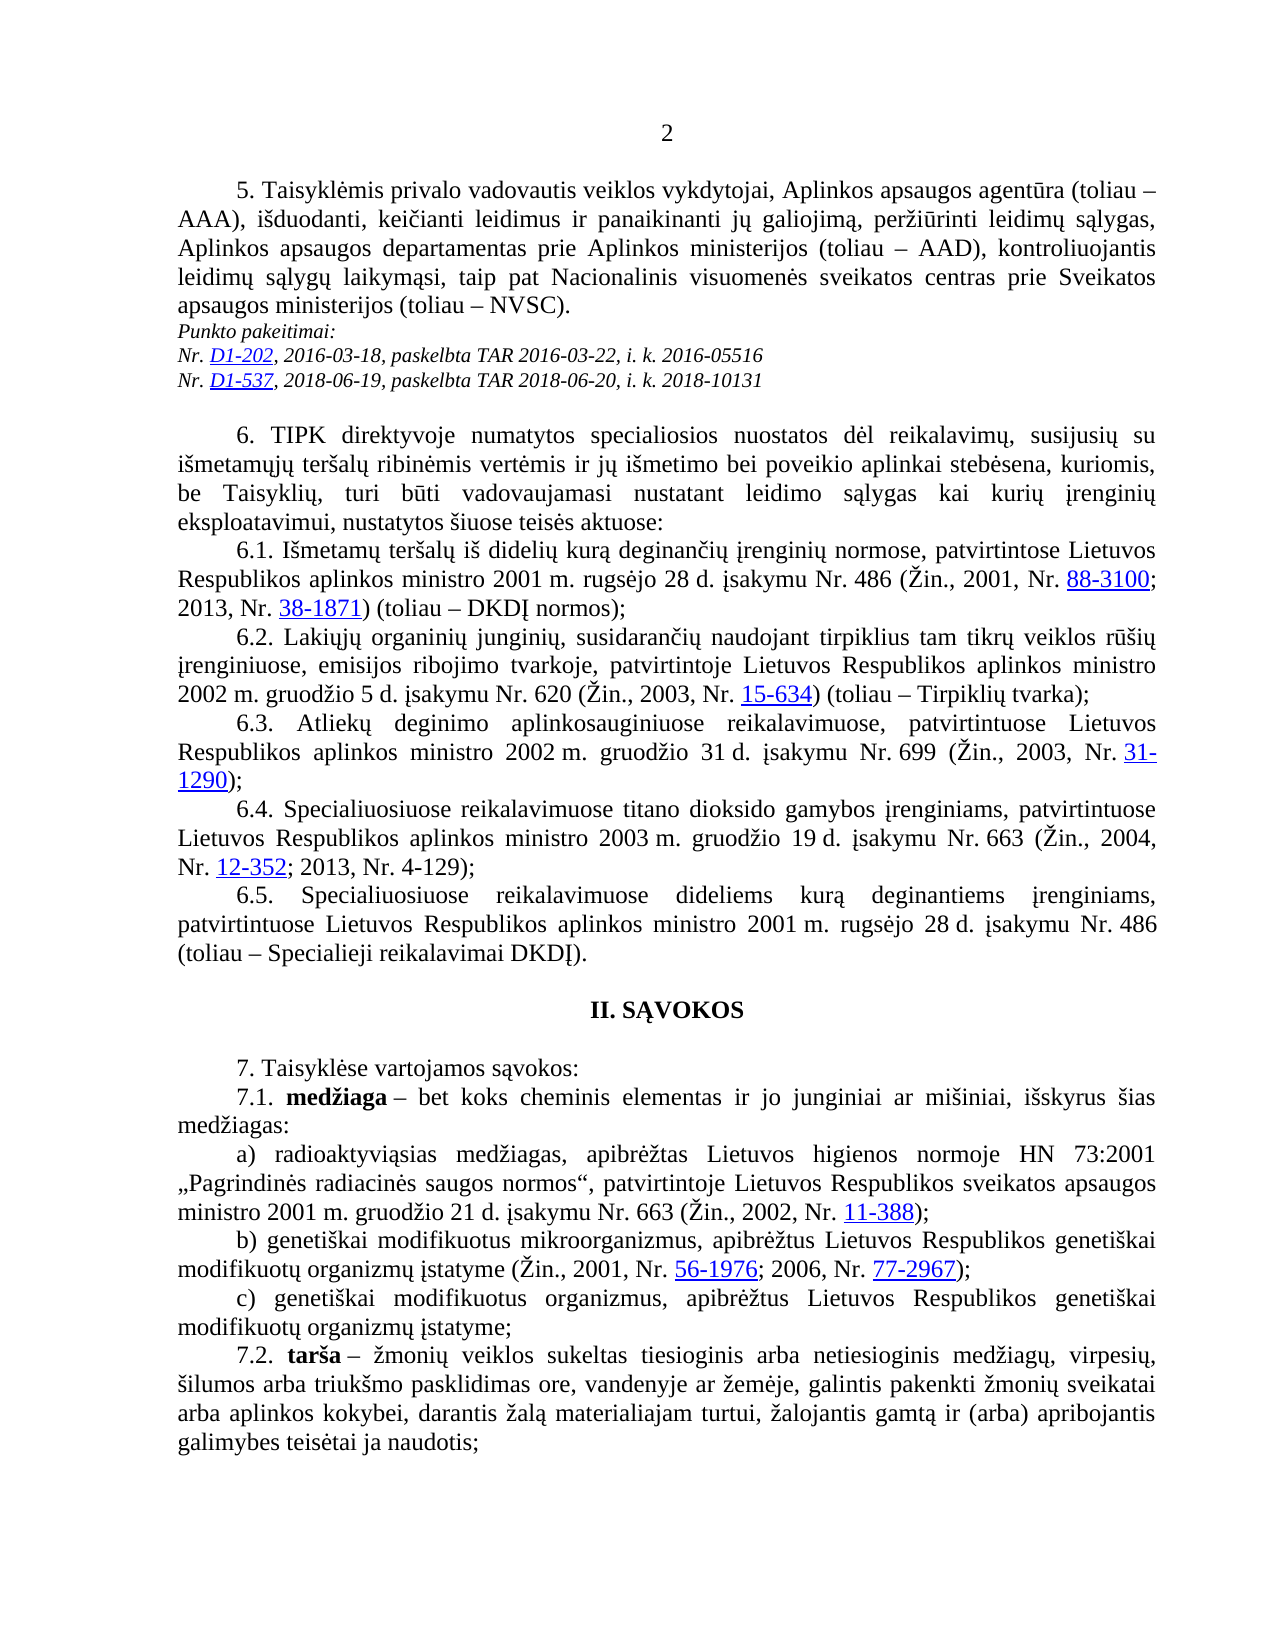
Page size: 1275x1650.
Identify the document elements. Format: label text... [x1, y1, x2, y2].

text 6.2. Lakiųjų organinių junginių, susidarančių naudojant tirpiklius tam tikrų veiklos rūšių įrenginiuose, emisijos ribojimo tvarkoje, patvirtintoje Lietuvos Respublikos aplinkos ministro 2002 m. gruodžio 5 d. įsakymu Nr. 620 (Žin., 2003, Nr. 15-634) (toliau – Tirpiklių tvarka); [177, 622, 1157, 708]
text 5. Taisyklėmis privalo vadovautis veiklos vykdytojai, Aplinkos apsaugos agentūra (toliau – AAA), išduodanti, keičianti leidimus ir panaikinanti jų galiojimą, peržiūrinti leidimų sąlygas, Aplinkos apsaugos departamentas prie Aplinkos ministerijos (toliau – AAD), kontroliuojantis leidimų sąlygų laikymąsi, taip pat Nacionalinis visuomenės sveikatos centras prie Sveikatos apsaugos ministerijos (toliau – NVSC). [177, 176, 1157, 319]
text c) genetiškai modifikuotus organizmus, apibrėžtus Lietuvos Respublikos genetiškai modifikuotų organizmų įstatyme; [177, 1283, 1157, 1340]
text II. SĄVOKOS [177, 995, 1157, 1024]
text 6.1. Išmetamų teršalų iš didelių kurą deginančių įrenginių normose, patvirtintose Lietuvos Respublikos aplinkos ministro 2001 m. rugsėjo 28 d. įsakymu Nr. 486 (Žin., 2001, Nr. 88-3100; 2013, Nr. 38-1871) (toliau – DKDĮ normos); [177, 535, 1157, 622]
text 7.2. tarša – žmonių veiklos sukeltas tiesioginis arba netiesioginis medžiagų, virpesių, šilumos arba triukšmo pasklidimas ore, vandenyje ar žemėje, galintis pakenkti žmonių sveikatai arba aplinkos kokybei, darantis žalą materialiajam turtui, žalojantis gamtą ir (arba) apribojantis galimybes teisėtai ja naudotis; [177, 1340, 1157, 1455]
text b) genetiškai modifikuotus mikroorganizmus, apibrėžtus Lietuvos Respublikos genetiškai modifikuotų organizmų įstatyme (Žin., 2001, Nr. 56-1976; 2006, Nr. 77-2967); [177, 1225, 1157, 1283]
text Punkto pakeitimai: [177, 319, 1157, 343]
text 7. Taisyklėse vartojamos sąvokos: [177, 1053, 1157, 1082]
text 7.1. medžiaga – bet koks cheminis elementas ir jo junginiai ar mišiniai, išskyrus šias medžiagas: [177, 1082, 1157, 1139]
text 6.5. Specialiuosiuose reikalavimuose dideliems kurą deginantiems įrenginiams, patvirtintuose Lietuvos Respublikos aplinkos ministro 2001 m. rugsėjo 28 d. įsakymu Nr. 486 (toliau – Specialieji reikalavimai DKDĮ). [177, 880, 1157, 967]
text a) radioaktyviąsias medžiagas, apibrėžtas Lietuvos higienos normoje HN 73:2001 „Pagrindinės radiacinės saugos normos“, patvirtintoje Lietuvos Respublikos sveikatos apsaugos ministro 2001 m. gruodžio 21 d. įsakymu Nr. 663 (Žin., 2002, Nr. 11-388); [177, 1139, 1157, 1225]
text 6.4. Specialiuosiuose reikalavimuose titano dioksido gamybos įrenginiams, patvirtintuose Lietuvos Respublikos aplinkos ministro 2003 m. gruodžio 19 d. įsakymu Nr. 663 (Žin., 2004, Nr. 12-352; 2013, Nr. 4-129); [177, 794, 1157, 880]
text Nr. D1-537, 2018-06-19, paskelbta TAR 2018-06-20, i. k. 2018-10131 [177, 367, 1157, 392]
text Nr. D1-202, 2016-03-18, paskelbta TAR 2016-03-22, i. k. 2016-05516 [177, 343, 1157, 367]
text 6. TIPK direktyvoje numatytos specialiosios nuostatos dėl reikalavimų, susijusių su išmetamųjų teršalų ribinėmis vertėmis ir jų išmetimo bei poveikio aplinkai stebėsena, kuriomis, be Taisyklių, turi būti vadovaujamasi nustatant leidimo sąlygas kai kurių įrenginių eksploatavimui, nustatytos šiuose teisės aktuose: [177, 420, 1157, 535]
text 6.3. Atliekų deginimo aplinkosauginiuose reikalavimuose, patvirtintuose Lietuvos Respublikos aplinkos ministro 2002 m. gruodžio 31 d. įsakymu Nr. 699 (Žin., 2003, Nr. 31-1290); [177, 708, 1157, 794]
